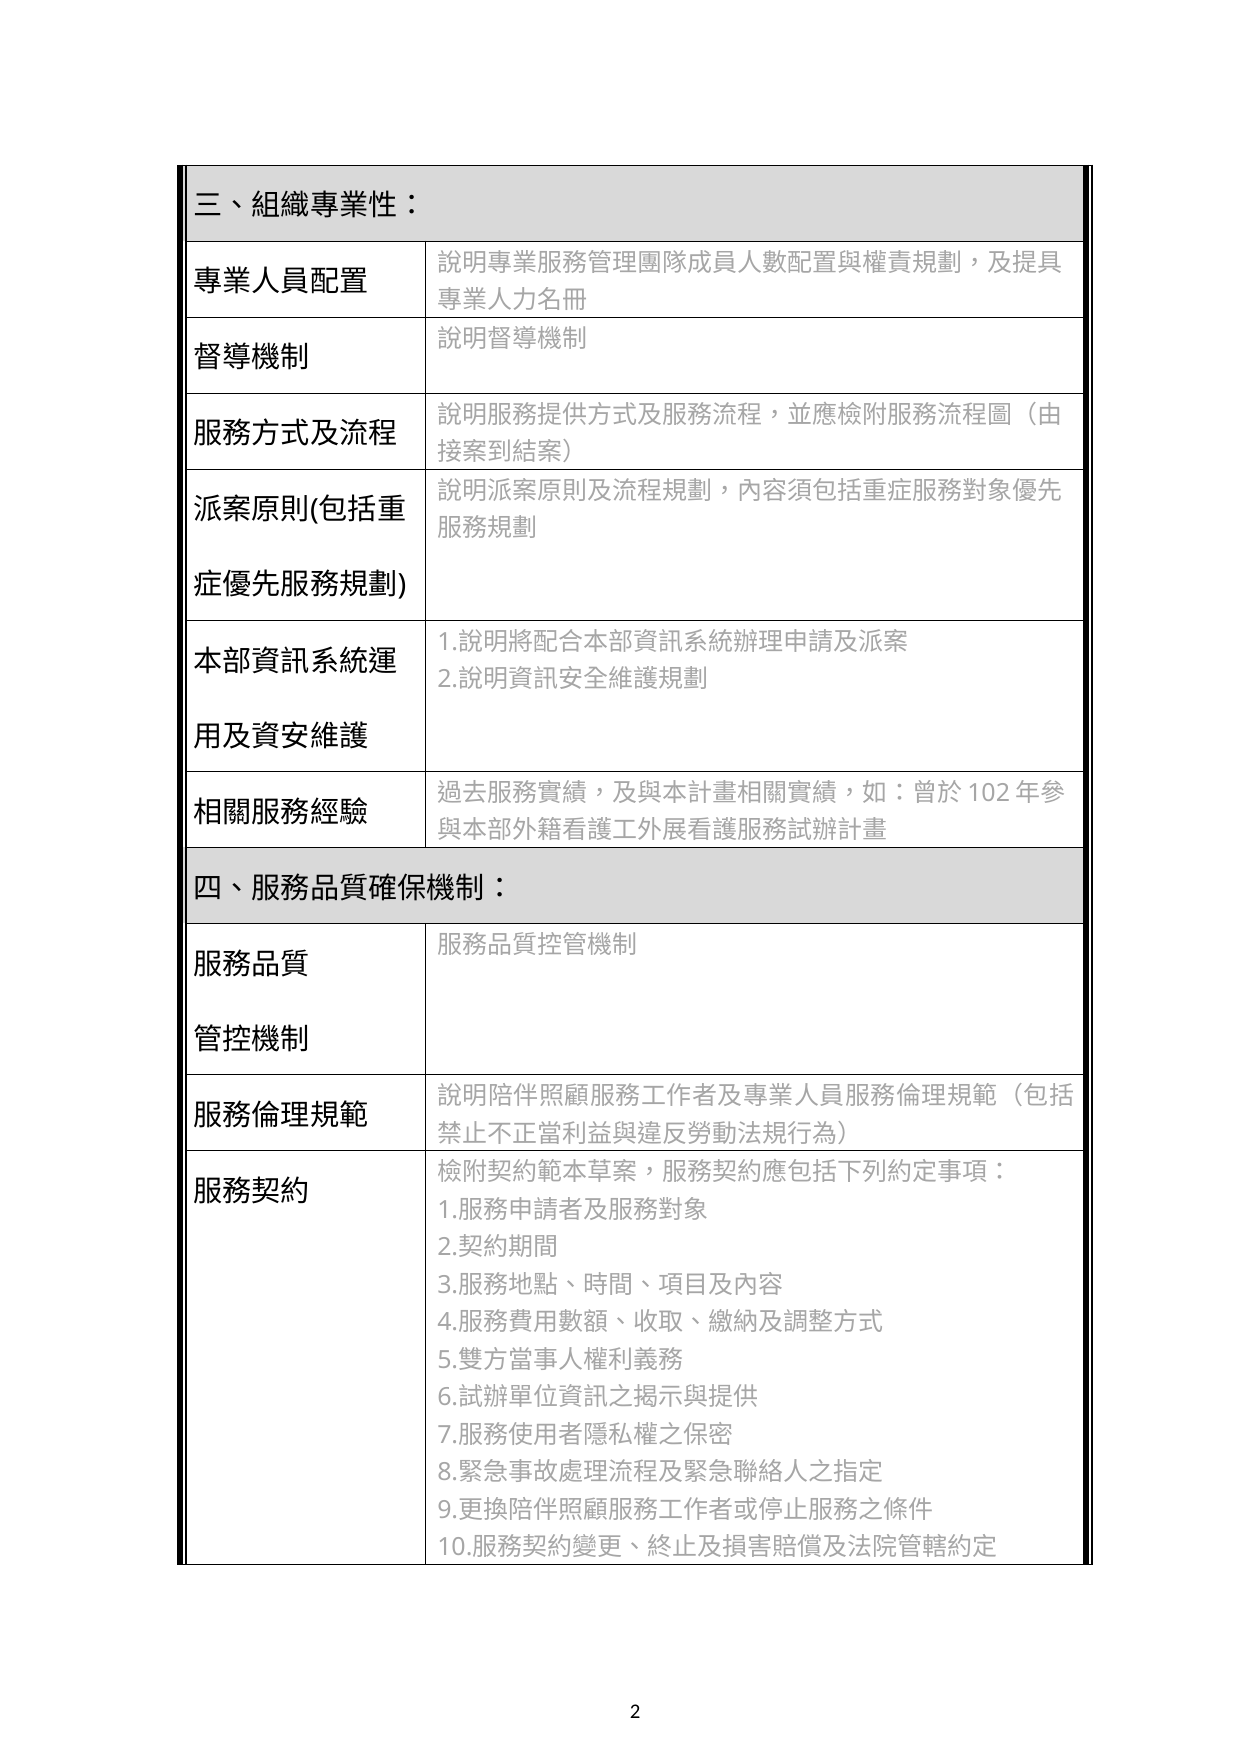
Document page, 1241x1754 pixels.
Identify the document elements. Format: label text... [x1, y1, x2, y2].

table_cell 服務方式及流程 [187, 394, 425, 469]
table_cell 說明督導機制 [426, 318, 1083, 393]
table_cell 派案原則(包括重症優先服務規劃) [187, 470, 425, 620]
table_cell 檢附契約範本草案，服務契約應包括下列約定事項： 服務申請者及服務對象 契約期間 服務地點、時間、項目及內容 服務費用數額、收取、繳納及調整方式 雙方當事人權利義務 試辦單位資訊之揭示與提供 服務使用者隱私權之保密 緊急事故處理流程及緊急聯絡人之指定 更換陪伴照顧服務工作者或停止服務之條件 服務契約變更、終止及損害賠償及法院管轄約定 (如本部另訂規範，應隨同調整) [426, 1151, 1083, 1563]
table_cell 說明派案原則及流程規劃，內容須包括重症服務對象優先服務規劃 [426, 470, 1083, 620]
table_cell 1.說明將配合本部資訊系統辦理申請及派案 2.說明資訊安全維護規劃 [426, 621, 1083, 771]
table_cell 專業人員配置 [187, 242, 425, 317]
table_cell 說明陪伴照顧服務工作者及專業人員服務倫理規範（包括禁止不正當利益與違反勞動法規行為） [426, 1075, 1083, 1150]
table_cell 督導機制 [187, 318, 425, 393]
table_cell 說明專業服務管理團隊成員人數配置與權責規劃，及提具專業人力名冊 [426, 242, 1083, 317]
table_cell 服務倫理規範 [187, 1075, 425, 1150]
table_cell 三、組織專業性： [187, 166, 1083, 241]
table_cell 過去服務實績，及與本計畫相關實績，如：曾於102年參與本部外籍看護工外展看護服務試辦計畫 [426, 772, 1083, 847]
table_cell 本部資訊系統運用及資安維護 [187, 621, 425, 771]
table_cell 相關服務經驗 [187, 772, 425, 847]
table_cell 四、服務品質確保機制： [187, 848, 1083, 923]
table_cell 服務契約 [187, 1151, 425, 1563]
table_cell 服務品質控管機制 [426, 924, 1083, 1074]
table_cell 服務品質 管控機制 [187, 924, 425, 1074]
table_cell 說明服務提供方式及服務流程，並應檢附服務流程圖（由接案到結案） [426, 394, 1083, 469]
